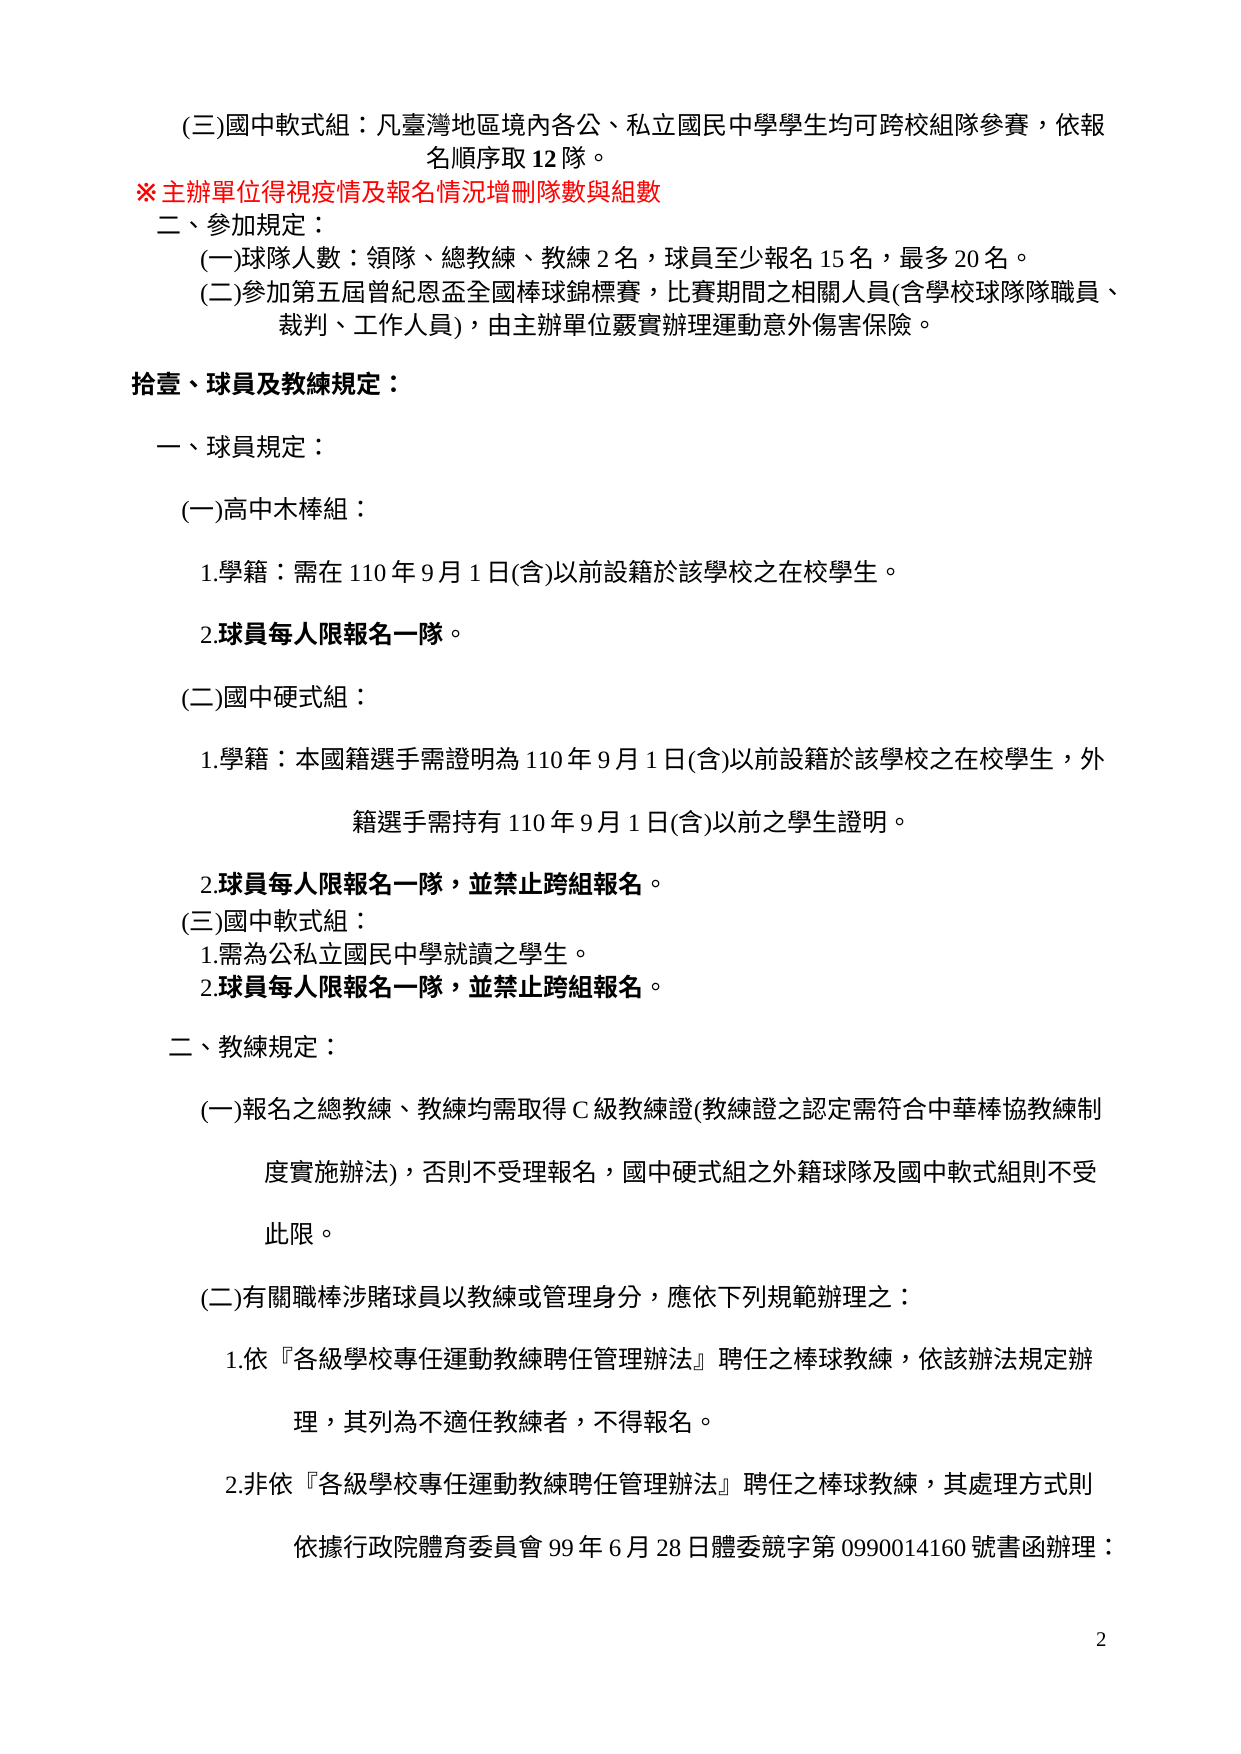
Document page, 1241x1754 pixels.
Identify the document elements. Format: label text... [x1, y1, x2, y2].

text 二、教練規定： [156, 1003, 1106, 1066]
text 1.依『各級學校專任運動教練聘任管理辦法』聘任之棒球教練，依該辦法規定辦理，其列為不適任教練者，不得報名。 [181, 1316, 1106, 1441]
text (三)國中軟式組： [131, 903, 1106, 937]
text 拾壹、球員及教練規定： [131, 341, 1106, 403]
text 2.非依『各級學校專任運動教練聘任管理辦法』聘任之棒球教練，其處理方式則依據行政院體育委員會99年6月28日體委競字第0990014160號書函辦理：除94年1月13日學生棒聯召開之「紀律委員會第1次會議」決議適用對象外(即93年12月31日高院北分院判決經判刑及緩刑人員)，及獲判無罪或罪證不足不起訴外，均列為不適任教練，不得報名參加。 [181, 1441, 1106, 1566]
text 1.學籍：需在110年9月1日(含)以前設籍於該學校之在校學生。 [131, 528, 1106, 591]
text (一)高中木棒組： [131, 466, 1106, 528]
text 2.球員每人限報名一隊，並禁止跨組報名。 [131, 841, 1106, 903]
text 1.學籍：本國籍選手需證明為110年9月1日(含)以前設籍於該學校之在校學生，外籍選手需持有110年9月1日(含)以前之學生證明。 [131, 716, 1106, 841]
text (三)國中軟式組：凡臺灣地區境內各公、私立國民中學學生均可跨校組隊參賽，依報名順序取12隊。 [131, 108, 1106, 174]
text 1.需為公私立國民中學就讀之學生。 [131, 937, 1106, 970]
text ※主辦單位得視疫情及報名情況增刪隊數與組數 [131, 174, 1106, 208]
text (二)有關職棒涉賭球員以教練或管理身分，應依下列規範辦理之： [175, 1253, 1106, 1316]
text (二)參加第五屆曾紀恩盃全國棒球錦標賽，比賽期間之相關人員(含學校球隊隊職員、裁判、工作人員)，由主辦單位覈實辦理運動意外傷害保險。 [169, 274, 1106, 341]
text 一、球員規定： [131, 403, 1106, 466]
text 2.球員每人限報名一隊，並禁止跨組報名。 [131, 970, 1106, 1003]
text (一)報名之總教練、教練均需取得C級教練證(教練證之認定需符合中華棒協教練制度實施辦法)，否則不受理報名，國中硬式組之外籍球隊及國中軟式組則不受此限。 [175, 1066, 1106, 1253]
text (二)國中硬式組： [131, 653, 1106, 716]
text (一)球隊人數：領隊、總教練、教練2名，球員至少報名15名，最多20名。 [169, 241, 1106, 274]
text 2.球員每人限報名一隊。 [131, 591, 1106, 653]
text 二、參加規定： [131, 208, 1106, 241]
